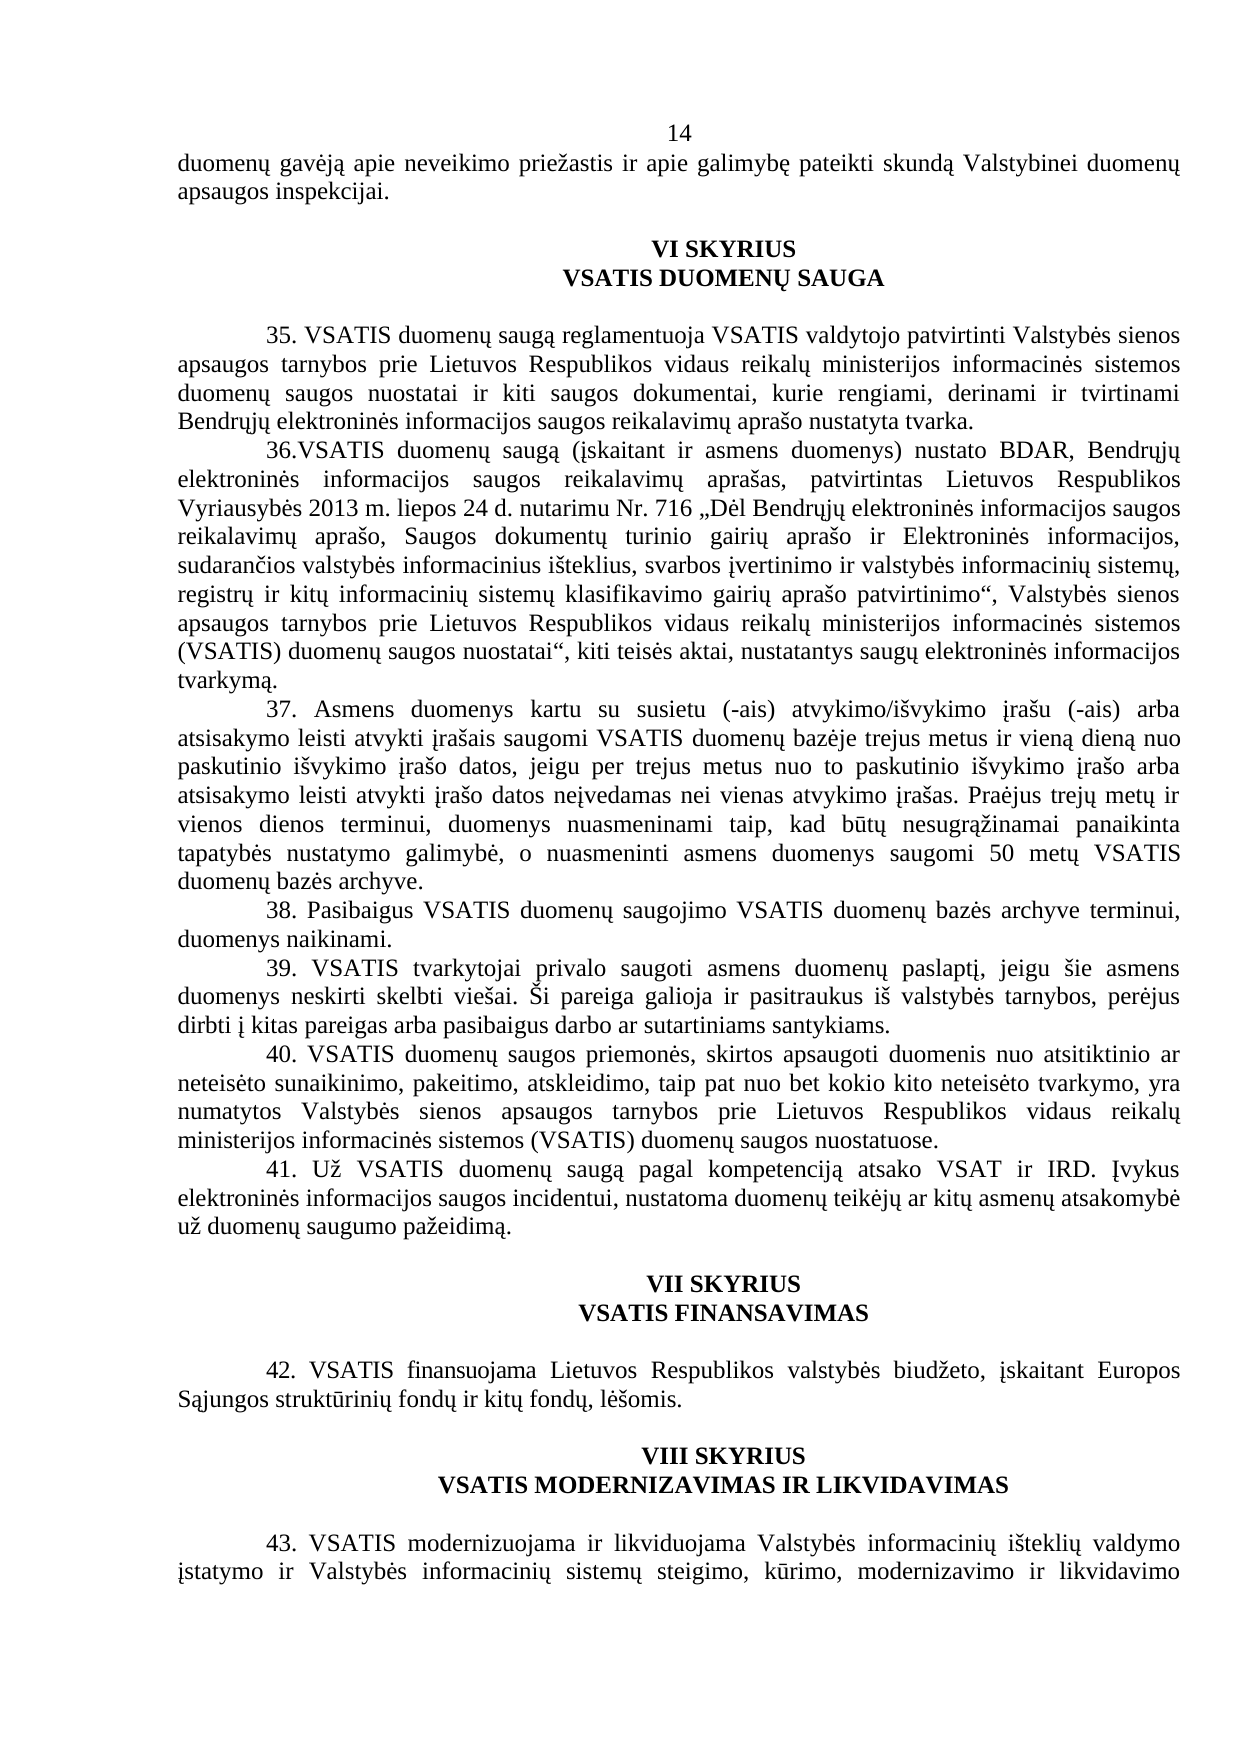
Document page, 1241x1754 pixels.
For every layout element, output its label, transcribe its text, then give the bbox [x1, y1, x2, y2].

text 43. VSATIS modernizuojama ir likviduojama Valstybės informacinių išteklių valdymo įstatymo ir Valstybės informacinių sistemų steigimo, kūrimo, modernizavimo ir likvidavimo [177, 1528, 1181, 1585]
text 41. Už VSATIS duomenų saugą pagal kompetenciją atsako VSAT ir IRD. Įvykus elektroninės informacijos saugos incidentui, nustatoma duomenų teikėjų ar kitų asmenų atsakomybė už duomenų saugumo pažeidimą. [177, 1154, 1181, 1240]
text VSATIS FINANSAVIMAS [177, 1298, 1181, 1326]
text 39. VSATIS tvarkytojai privalo saugoti asmens duomenų paslaptį, jeigu šie asmens duomenys neskirti skelbti viešai. Ši pareiga galioja ir pasitraukus iš valstybės tarnybos, perėjus dirbti į kitas pareigas arba pasibaigus darbo ar sutartiniams santykiams. [177, 953, 1181, 1039]
text VII SKYRIUS [177, 1269, 1181, 1298]
text VI SKYRIUS [177, 234, 1181, 263]
text 38. Pasibaigus VSATIS duomenų saugojimo VSATIS duomenų bazės archyve terminui, duomenys naikinami. [177, 895, 1181, 953]
text VIII SKYRIUS [177, 1441, 1181, 1470]
text duomenų gavėją apie neveikimo priežastis ir apie galimybę pateikti skundą Valstybinei duomenų apsaugos inspekcijai. [177, 148, 1181, 205]
text 36.VSATIS duomenų saugą (įskaitant ir asmens duomenys) nustato BDAR, Bendrųjų elektroninės informacijos saugos reikalavimų aprašas, patvirtintas Lietuvos Respublikos Vyriausybės 2013 m. liepos 24 d. nutarimu Nr. 716 „Dėl Bendrųjų elektroninės informacijos saugos reikalavimų aprašo, Saugos dokumentų turinio gairių aprašo ir Elektroninės informacijos, sudarančios valstybės informacinius išteklius, svarbos įvertinimo ir valstybės informacinių sistemų, registrų ir kitų informacinių sistemų klasifikavimo gairių aprašo patvirtinimo“, Valstybės sienos apsaugos tarnybos prie Lietuvos Respublikos vidaus reikalų ministerijos informacinės sistemos (VSATIS) duomenų saugos nuostatai“, kiti teisės aktai, nustatantys saugų elektroninės informacijos tvarkymą. [177, 435, 1181, 694]
text 37. Asmens duomenys kartu su susietu (-ais) atvykimo/išvykimo įrašu (-ais) arba atsisakymo leisti atvykti įrašais saugomi VSATIS duomenų bazėje trejus metus ir vieną dieną nuo paskutinio išvykimo įrašo datos, jeigu per trejus metus nuo to paskutinio išvykimo įrašo arba atsisakymo leisti atvykti įrašo datos neįvedamas nei vienas atvykimo įrašas. Praėjus trejų metų ir vienos dienos terminui, duomenys nuasmeninami taip, kad būtų nesugrąžinamai panaikinta tapatybės nustatymo galimybė, o nuasmeninti asmens duomenys saugomi 50 metų VSATIS duomenų bazės archyve. [177, 694, 1181, 895]
text VSATIS MODERNIZAVIMAS IR LIKVIDAVIMAS [177, 1470, 1181, 1499]
text 40. VSATIS duomenų saugos priemonės, skirtos apsaugoti duomenis nuo atsitiktinio ar neteisėto sunaikinimo, pakeitimo, atskleidimo, taip pat nuo bet kokio kito neteisėto tvarkymo, yra numatytos Valstybės sienos apsaugos tarnybos prie Lietuvos Respublikos vidaus reikalų ministerijos informacinės sistemos (VSATIS) duomenų saugos nuostatuose. [177, 1039, 1181, 1154]
text 35. VSATIS duomenų saugą reglamentuoja VSATIS valdytojo patvirtinti Valstybės sienos apsaugos tarnybos prie Lietuvos Respublikos vidaus reikalų ministerijos informacinės sistemos duomenų saugos nuostatai ir kiti saugos dokumentai, kurie rengiami, derinami ir tvirtinami Bendrųjų elektroninės informacijos saugos reikalavimų aprašo nustatyta tvarka. [177, 320, 1181, 435]
text 42. VSATIS finansuojama Lietuvos Respublikos valstybės biudžeto, įskaitant Europos Sąjungos struktūrinių fondų ir kitų fondų, lėšomis. [177, 1355, 1181, 1413]
text VSATIS DUOMENŲ SAUGA [177, 263, 1181, 291]
